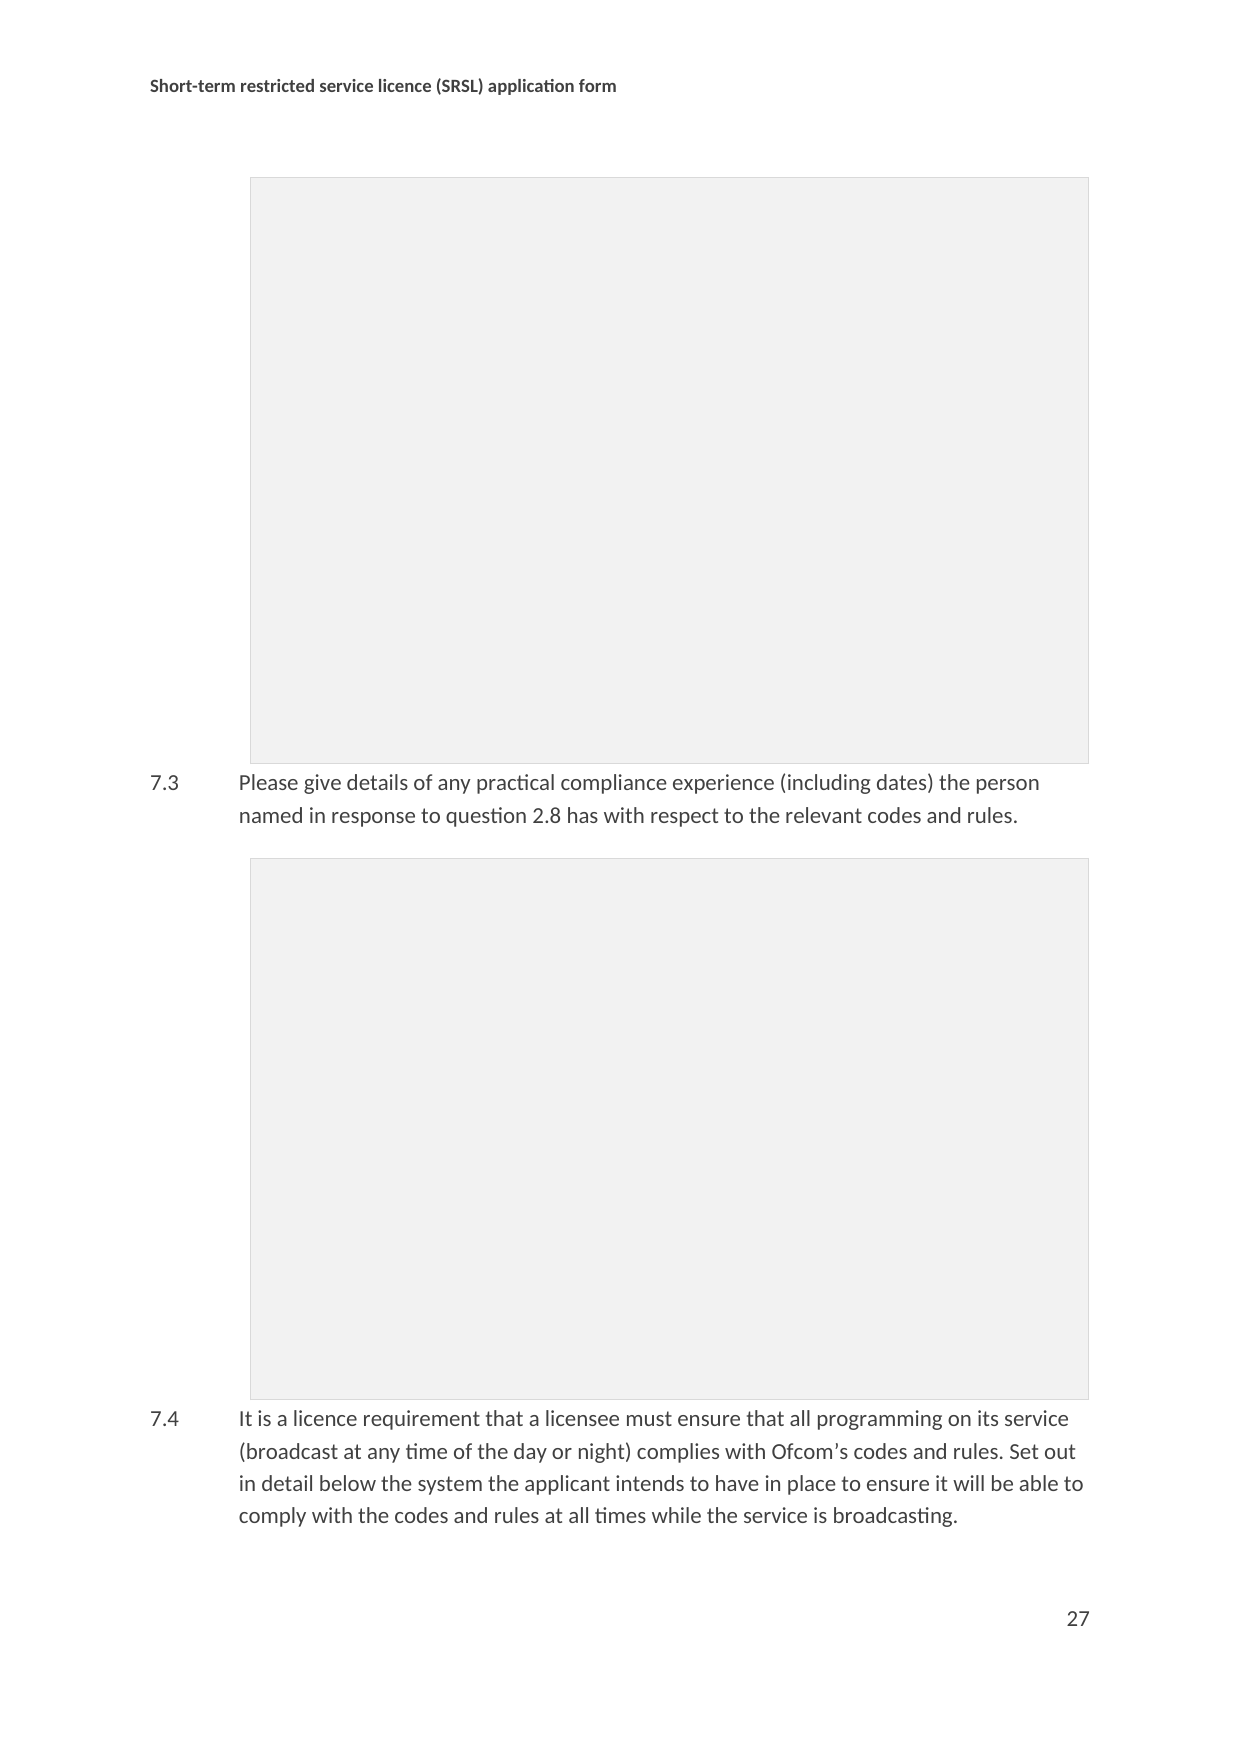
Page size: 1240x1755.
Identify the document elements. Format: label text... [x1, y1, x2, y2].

list Please give details of any practical compliance experience (including dates) the person named in response to question 2.8 has with respect to the relevant codes and rules. [150, 768, 1089, 829]
list It is a licence requirement that a licensee must ensure that all programming on its service (broadcast at any time of the day or night) complies with Ofcom’s codes and rules. Set out in detail below the system the applicant intends to have in place to ensure it will be able to comply with the codes and rules at all times while the service is broadcasting. [150, 1404, 1089, 1529]
